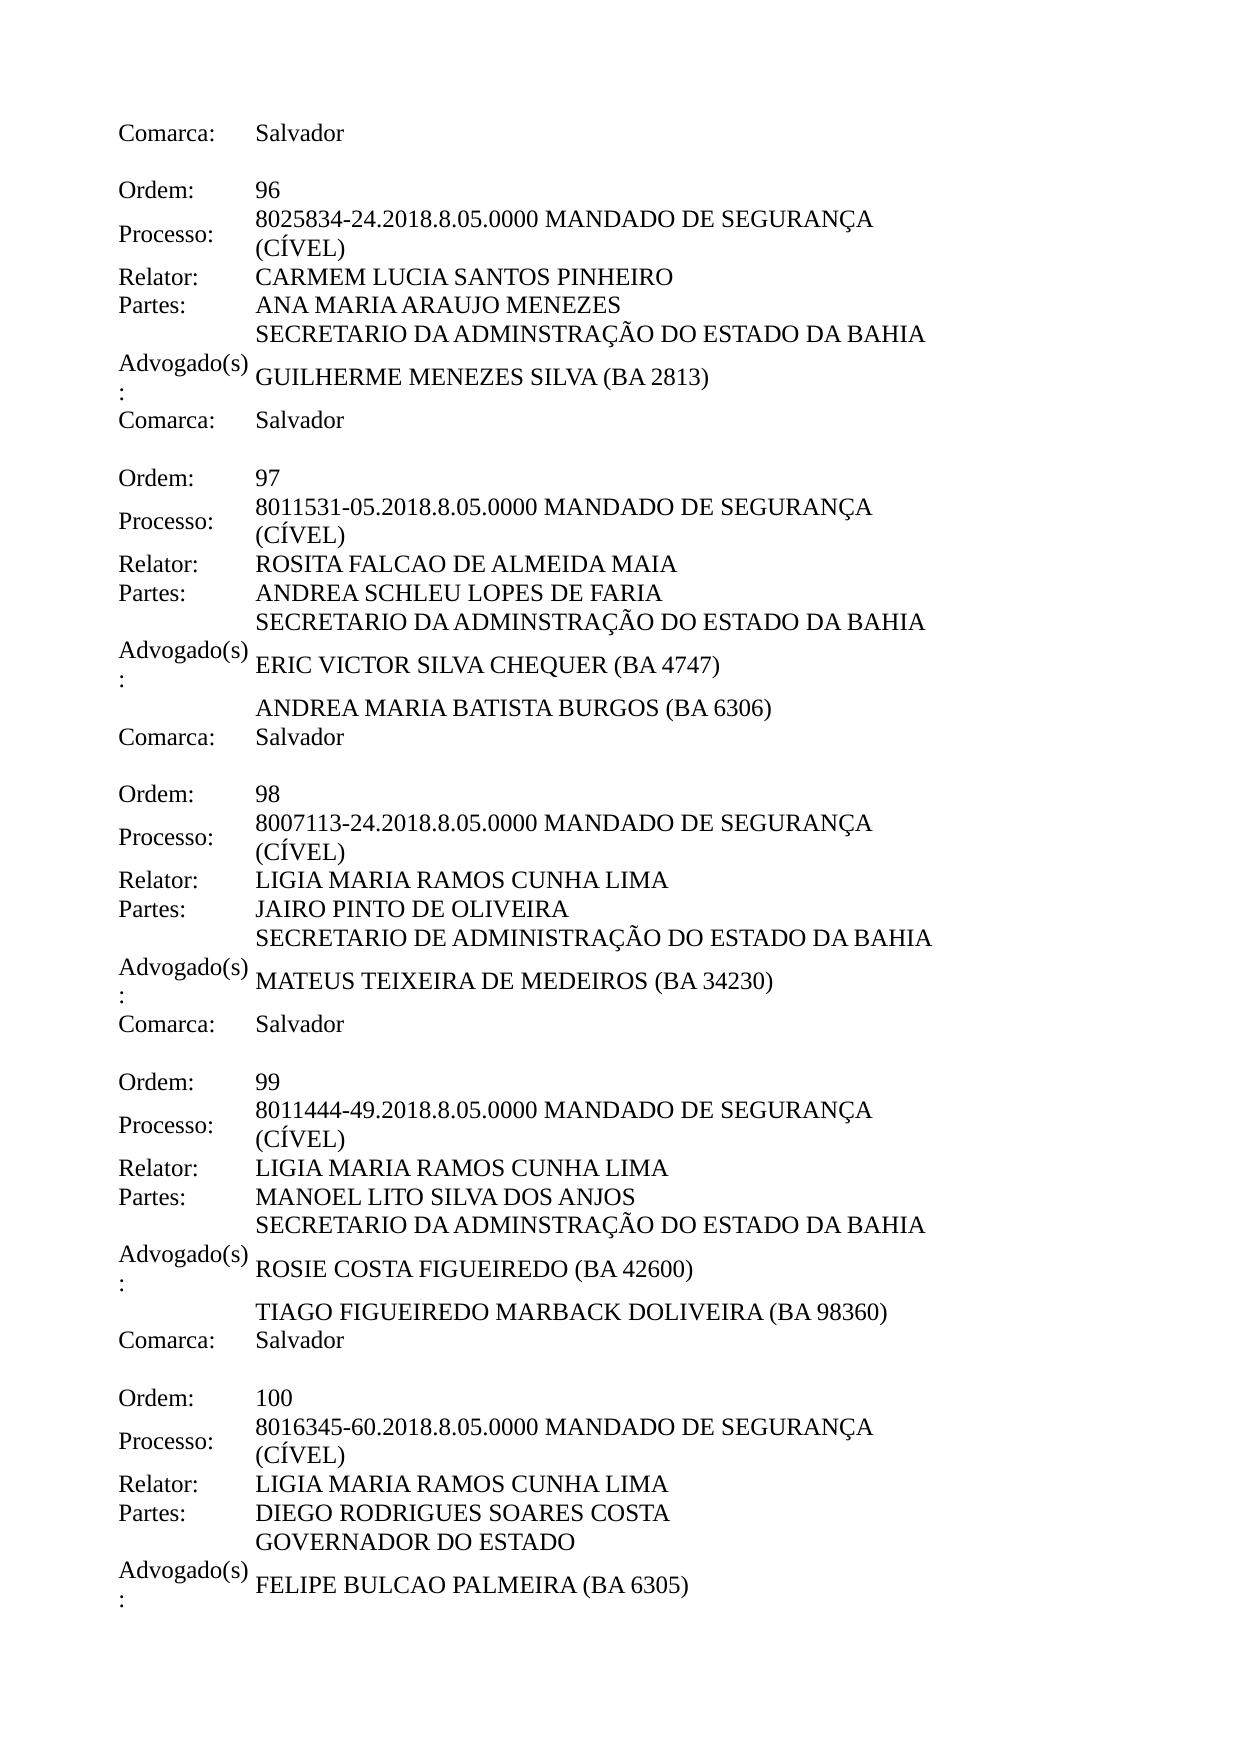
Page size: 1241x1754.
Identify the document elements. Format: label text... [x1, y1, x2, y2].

table_cell DIEGO RODRIGUES SOARES COSTA [255, 1498, 969, 1527]
table_cell Advogado(s): [118, 1556, 255, 1613]
table_cell [118, 319, 255, 348]
table_header 99 [255, 1067, 968, 1096]
table_cell ANDREA MARIA BATISTA BURGOS (BA 6306) [255, 693, 968, 722]
table_cell [118, 1527, 255, 1556]
table_cell [118, 1297, 255, 1326]
table_header Ordem: [118, 1383, 255, 1412]
table_cell CARMEM LUCIA SANTOS PINHEIRO [255, 262, 969, 291]
table_cell [118, 923, 255, 952]
table_cell Processo: [118, 1412, 255, 1469]
table_cell TIAGO FIGUEIREDO MARBACK DOLIVEIRA (BA 98360) [255, 1297, 968, 1326]
table_cell FELIPE BULCAO PALMEIRA (BA 6305) [255, 1556, 969, 1613]
table_cell ROSIE COSTA FIGUEIREDO (BA 42600) [255, 1239, 968, 1297]
table_header 100 [255, 1383, 969, 1412]
table_cell Salvador [255, 406, 969, 434]
table_cell [118, 693, 255, 722]
table_cell ANDREA SCHLEU LOPES DE FARIA [255, 578, 968, 607]
table_cell 8007113-24.2018.8.05.0000 MANDADO DE SEGURANÇA (CÍVEL) [255, 808, 968, 866]
table_header Ordem: [118, 1067, 255, 1096]
table_header Ordem: [118, 463, 255, 492]
table_header Ordem: [118, 176, 255, 204]
table_cell Advogado(s): [118, 348, 255, 406]
table_cell Partes: [118, 578, 255, 607]
table_cell Partes: [118, 1498, 255, 1527]
table_cell [118, 607, 255, 636]
table_cell Relator: [118, 549, 255, 578]
table_cell SECRETARIO DA ADMINSTRAÇÃO DO ESTADO DA BAHIA [255, 607, 968, 636]
table_cell GOVERNADOR DO ESTADO [255, 1527, 969, 1556]
table_cell SECRETARIO DA ADMINSTRAÇÃO DO ESTADO DA BAHIA [255, 319, 969, 348]
table_cell Advogado(s): [118, 1239, 255, 1297]
table_header Ordem: [118, 779, 255, 808]
table_cell LIGIA MARIA RAMOS CUNHA LIMA [255, 1153, 968, 1182]
table_cell Processo: [118, 204, 255, 262]
table_cell Advogado(s): [118, 636, 255, 693]
table_cell Salvador [255, 1009, 968, 1038]
table_cell Comarca: [118, 1326, 255, 1354]
table_cell Partes: [118, 1182, 255, 1211]
table_cell GUILHERME MENEZES SILVA (BA 2813) [255, 348, 969, 406]
table_cell JAIRO PINTO DE OLIVEIRA [255, 894, 968, 923]
table_cell 8025834-24.2018.8.05.0000 MANDADO DE SEGURANÇA (CÍVEL) [255, 204, 969, 262]
table_cell ANA MARIA ARAUJO MENEZES [255, 291, 969, 319]
table_cell Comarca: [118, 118, 255, 147]
table_cell Partes: [118, 894, 255, 923]
table_header 96 [255, 176, 969, 204]
table_cell MANOEL LITO SILVA DOS ANJOS [255, 1182, 968, 1211]
table_cell ROSITA FALCAO DE ALMEIDA MAIA [255, 549, 968, 578]
table_cell ERIC VICTOR SILVA CHEQUER (BA 4747) [255, 636, 968, 693]
table_cell Processo: [118, 1096, 255, 1153]
table_cell Relator: [118, 1153, 255, 1182]
table_cell Salvador [255, 722, 968, 751]
table_cell Partes: [118, 291, 255, 319]
table_cell LIGIA MARIA RAMOS CUNHA LIMA [255, 866, 968, 894]
table_cell Comarca: [118, 406, 255, 434]
table_cell 8011531-05.2018.8.05.0000 MANDADO DE SEGURANÇA (CÍVEL) [255, 492, 968, 549]
table_cell SECRETARIO DE ADMINISTRAÇÃO DO ESTADO DA BAHIA [255, 923, 968, 952]
table_header 98 [255, 779, 968, 808]
table_cell Comarca: [118, 1009, 255, 1038]
table_cell Relator: [118, 1469, 255, 1498]
table_cell Salvador [255, 1326, 968, 1354]
table_cell 8016345-60.2018.8.05.0000 MANDADO DE SEGURANÇA (CÍVEL) [255, 1412, 969, 1469]
table_cell MATEUS TEIXEIRA DE MEDEIROS (BA 34230) [255, 952, 968, 1009]
table_cell Salvador [255, 118, 969, 147]
table_cell Processo: [118, 492, 255, 549]
table_cell SECRETARIO DA ADMINSTRAÇÃO DO ESTADO DA BAHIA [255, 1211, 968, 1239]
table_cell Relator: [118, 262, 255, 291]
table_cell LIGIA MARIA RAMOS CUNHA LIMA [255, 1469, 969, 1498]
table_cell Relator: [118, 866, 255, 894]
table_cell Comarca: [118, 722, 255, 751]
table_cell Processo: [118, 808, 255, 866]
table_cell Advogado(s): [118, 952, 255, 1009]
table_cell 8011444-49.2018.8.05.0000 MANDADO DE SEGURANÇA (CÍVEL) [255, 1096, 968, 1153]
table_header 97 [255, 463, 968, 492]
table_cell [118, 1211, 255, 1239]
